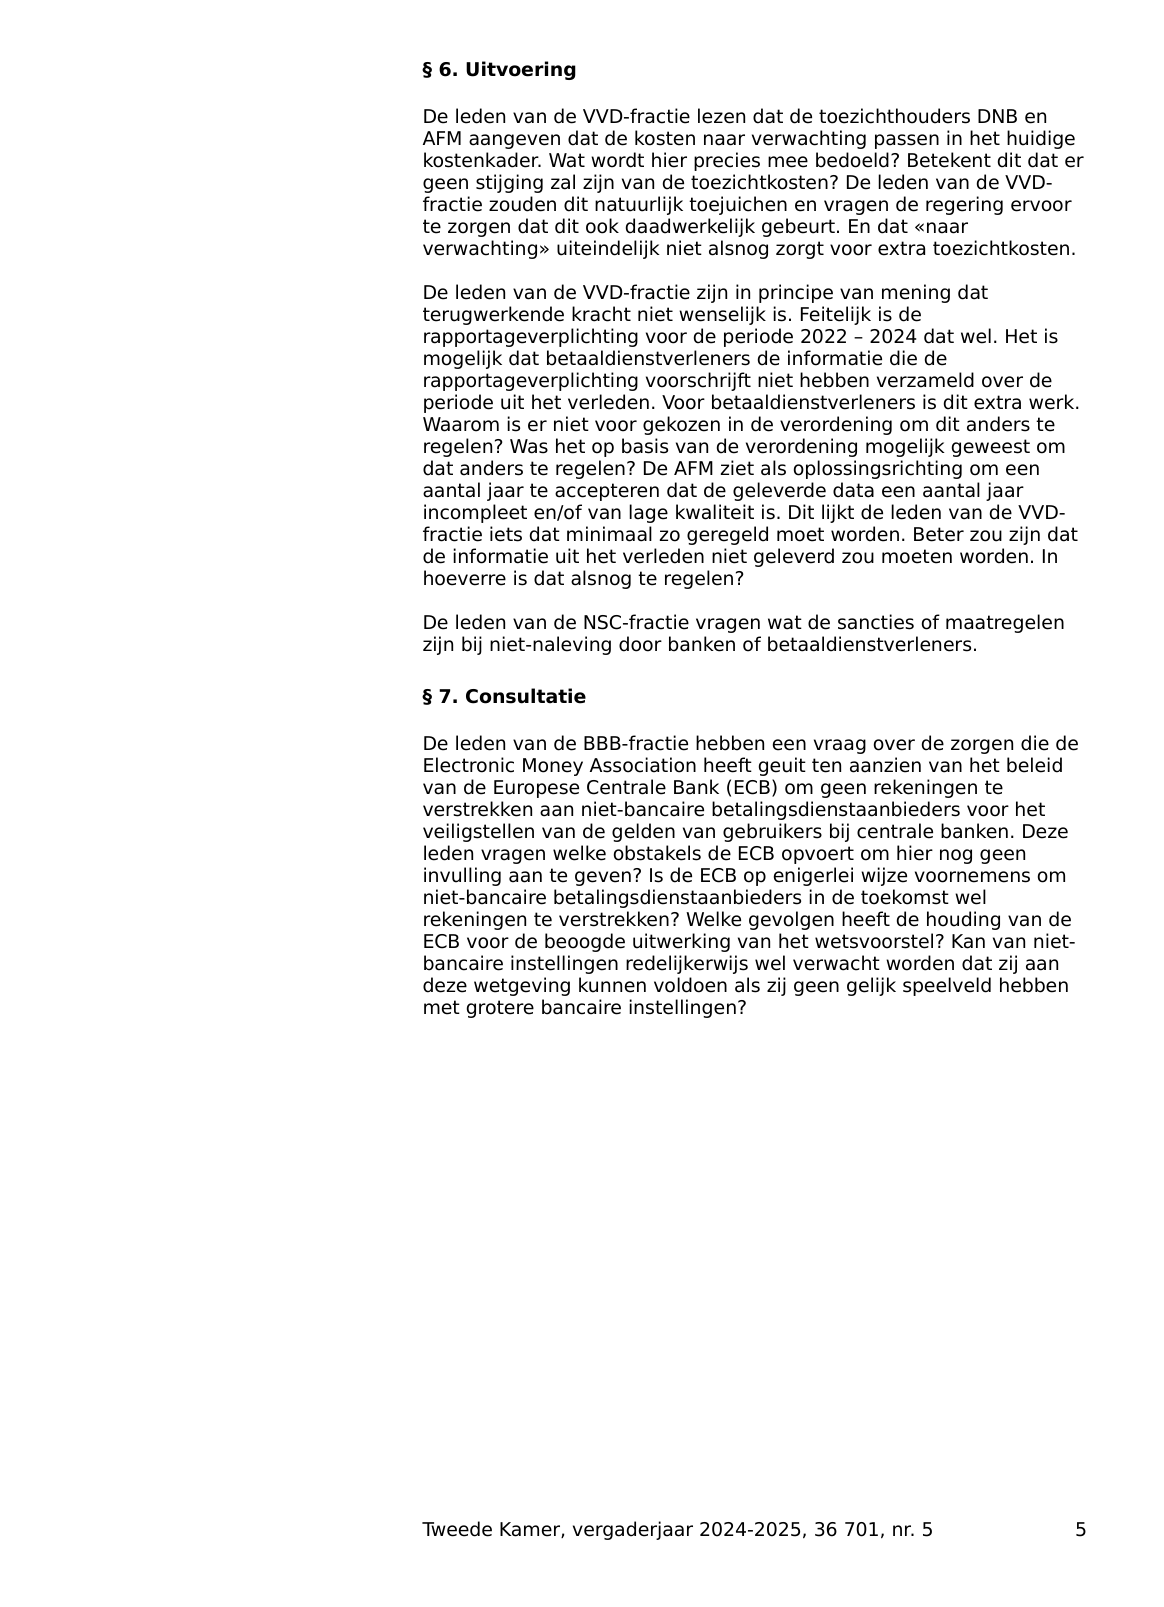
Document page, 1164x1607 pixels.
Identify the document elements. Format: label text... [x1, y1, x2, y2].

subtitle § 6. Uitvoering [422, 59, 1087, 81]
text De leden van de BBB-fractie hebben een vraag over de zorgen die de Electronic Money Association heeft geuit ten aanzien van het beleid van de Europese Centrale Bank (ECB) om geen rekeningen te verstrekken aan niet-bancaire betalingsdienstaanbieders voor het veiligstellen van de gelden van gebruikers bij centrale banken. Deze leden vragen welke obstakels de ECB opvoert om hier nog geen invulling aan te geven? Is de ECB op enigerlei wijze voornemens om niet-bancaire betalingsdienstaanbieders in de toekomst wel rekeningen te verstrekken? Welke gevolgen heeft de houding van de ECB voor de beoogde uitwerking van het wetsvoorstel? Kan van niet-bancaire instellingen redelijkerwijs wel verwacht worden dat zij aan deze wetgeving kunnen voldoen als zij geen gelijk speelveld hebben met grotere bancaire instellingen? [422, 733, 1087, 1019]
subtitle § 7. Consultatie [422, 686, 1087, 708]
text De leden van de VVD-fractie lezen dat de toezichthouders DNB en AFM aangeven dat de kosten naar verwachting passen in het huidige kostenkader. Wat wordt hier precies mee bedoeld? Betekent dit dat er geen stijging zal zijn van de toezichtkosten? De leden van de VVD-fractie zouden dit natuurlijk toejuichen en vragen de regering ervoor te zorgen dat dit ook daadwerkelijk gebeurt. En dat «naar verwachting» uiteindelijk niet alsnog zorgt voor extra toezichtkosten. [422, 106, 1087, 260]
text De leden van de NSC-fractie vragen wat de sancties of maatregelen zijn bij niet-naleving door banken of betaaldienstverleners. [422, 612, 1087, 656]
text De leden van de VVD-fractie zijn in principe van mening dat terugwerkende kracht niet wenselijk is. Feitelijk is de rapportageverplichting voor de periode 2022 – 2024 dat wel. Het is mogelijk dat betaaldienstverleners de informatie die de rapportageverplichting voorschrijft niet hebben verzameld over de periode uit het verleden. Voor betaaldienstverleners is dit extra werk. Waarom is er niet voor gekozen in de verordening om dit anders te regelen? Was het op basis van de verordening mogelijk geweest om dat anders te regelen? De AFM ziet als oplossingsrichting om een aantal jaar te accepteren dat de geleverde data een aantal jaar incompleet en/of van lage kwaliteit is. Dit lijkt de leden van de VVD-fractie iets dat minimaal zo geregeld moet worden. Beter zou zijn dat de informatie uit het verleden niet geleverd zou moeten worden. In hoeverre is dat alsnog te regelen? [422, 282, 1087, 590]
